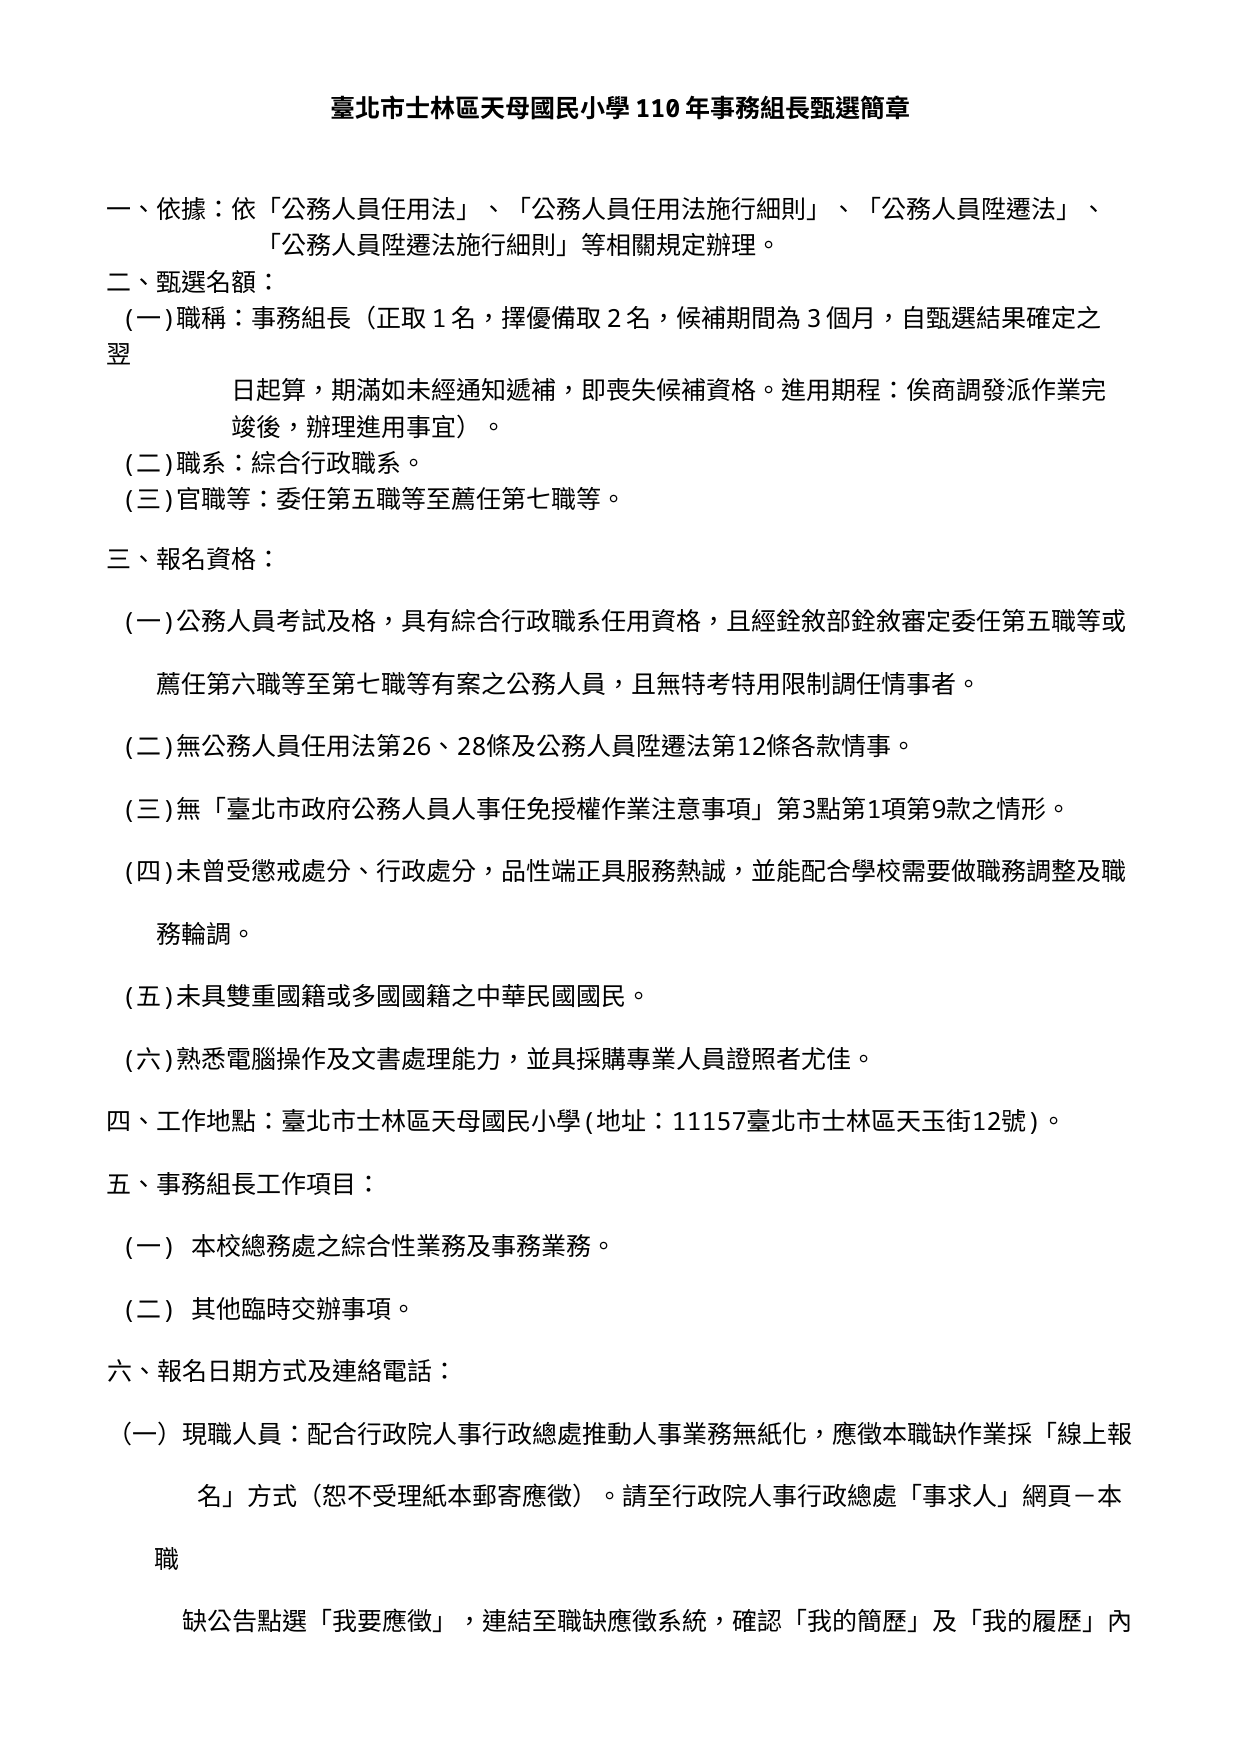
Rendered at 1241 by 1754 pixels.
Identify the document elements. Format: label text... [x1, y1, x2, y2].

text (二)無公務人員任用法第26、28條及公務人員陞遷法第12條各款情事。 [106, 703, 1134, 766]
text 竣後，辦理進用事宜）。 [106, 407, 1124, 443]
text 缺公告點選「我要應徵」，連結至職缺應徵系統，確認「我的簡歷」及「我的履歷」內 [133, 1578, 1134, 1641]
text (四)未曾受懲戒處分、行政處分，品性端正具服務熱誠，並能配合學校需要做職務調整及職 [106, 828, 1134, 891]
text (一)職稱：事務組長（正取1名，擇優備取2名，候補期間為3個月，自甄選結果確定之翌 [106, 298, 1124, 371]
text （一）現職人員：配合行政院人事行政總處推動人事業務無紙化，應徵本職缺作業採「線上報 [108, 1391, 1134, 1453]
text (二)職系：綜合行政職系。 [106, 443, 1124, 479]
text (三)官職等：委任第五職等至薦任第七職等。 [106, 479, 1124, 516]
text 四、工作地點：臺北市士林區天母國民小學(地址：11157臺北市士林區天玉街12號)。 [106, 1078, 1134, 1141]
text (三)無「臺北市政府公務人員人事任免授權作業注意事項」第3點第1項第9款之情形。 [106, 766, 1134, 828]
text 二、甄選名額： [106, 262, 1124, 298]
text 務輪調。 [106, 891, 1134, 953]
text (二) 其他臨時交辦事項。 [106, 1266, 1134, 1328]
text 日起算，期滿如未經通知遞補，即喪失候補資格。進用期程：俟商調發派作業完 [106, 371, 1124, 407]
text 臺北市士林區天母國民小學110年事務組長甄選簡章 [106, 64, 1134, 127]
text (五)未具雙重國籍或多國國籍之中華民國國民。 [106, 953, 1134, 1016]
text 名」方式（恕不受理紙本郵寄應徵）。請至行政院人事行政總處「事求人」網頁－本職 [108, 1453, 1134, 1578]
text 六、報名日期方式及連絡電話： [108, 1328, 1134, 1391]
text 薦任第六職等至第七職等有案之公務人員，且無特考特用限制調任情事者。 [106, 641, 1134, 703]
text (一) 本校總務處之綜合性業務及事務業務。 [106, 1203, 1134, 1266]
text (六)熟悉電腦操作及文書處理能力，並具採購專業人員證照者尤佳。 [106, 1016, 1134, 1078]
text 一、依據：依「公務人員任用法」、「公務人員任用法施行細則」、「公務人員陞遷法」、「公務人員陞遷法施行細則」等相關規定辦理。 [106, 189, 1124, 262]
text 五、事務組長工作項目： [106, 1141, 1134, 1203]
text 三、報名資格： [106, 516, 1134, 578]
text (一)公務人員考試及格，具有綜合行政職系任用資格，且經銓敘部銓敘審定委任第五職等或 [106, 578, 1134, 641]
